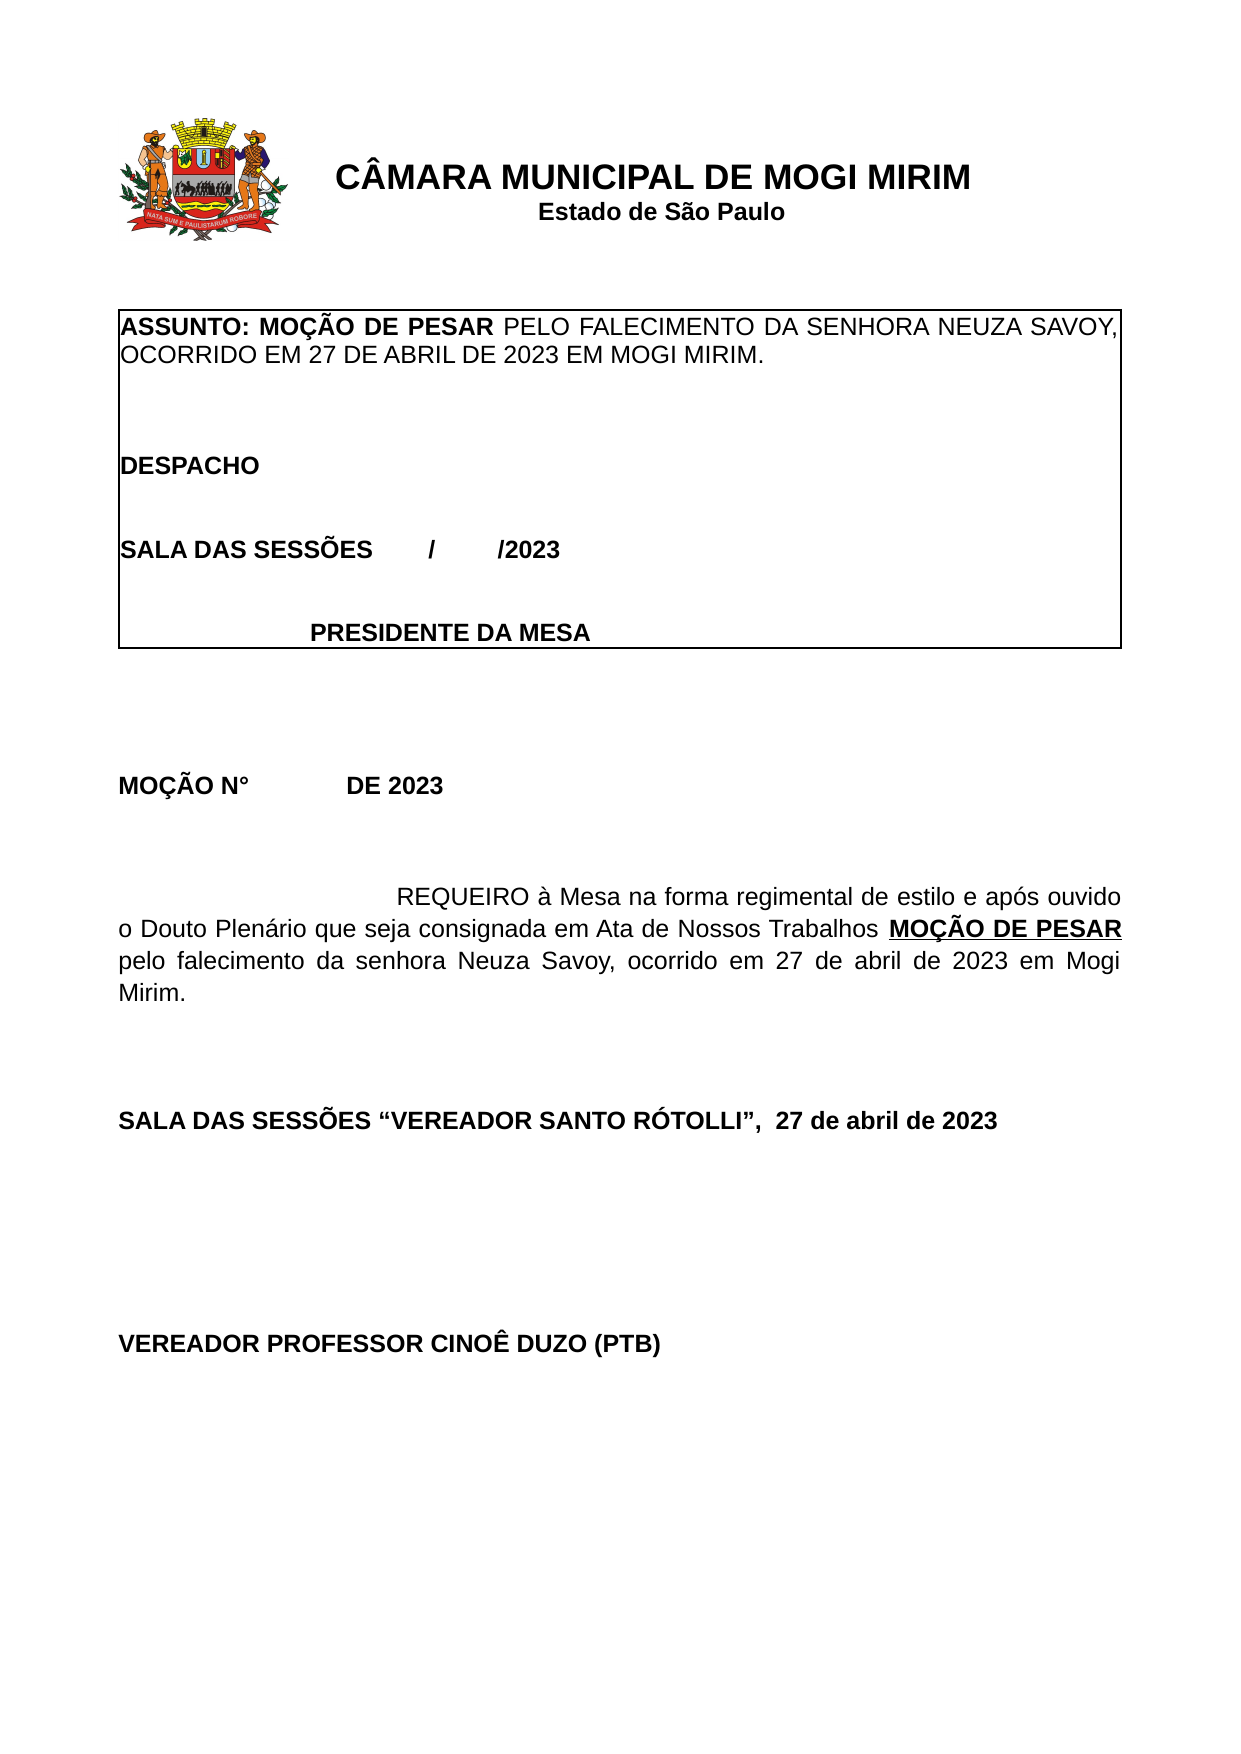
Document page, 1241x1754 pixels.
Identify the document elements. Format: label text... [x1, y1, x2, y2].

text SALA DAS SESSÕES “VEREADOR SANTO RÓTOLLI”, 27 de abril de 2023 [118, 1107, 1122, 1134]
text PRESIDENTE DA MESA [120, 616, 1120, 647]
text MOÇÃO N° DE 2023 [118, 772, 1122, 800]
text CÂMARA MUNICIPAL DE MOGI MIRIM [289, 158, 1122, 197]
text SALA DAS SESSÕES / /2023 [120, 532, 1120, 563]
text REQUEIRO à Mesa na forma regimental de estilo e após ouvido o Douto Plenário que seja consignada em Ata de Nossos Trabalhos MOÇÃO DE PESAR pelo falecimento da senhora Neuza Savoy, ocorrido em 27 de abril de 2023 em Mogi Mirim. [118, 882, 1122, 1006]
picture [118, 118, 289, 241]
text VEREADOR PROFESSOR CINOÊ DUZO (PTB) [118, 1330, 1122, 1358]
text DESPACHO [120, 448, 1120, 480]
text ASSUNTO: MOÇÃO DE PESAR PELO FALECIMENTO DA SENHORA NEUZA SAVOY, OCORRIDO EM 27 DE ABRIL DE 2023 EM MOGI MIRIM. [120, 311, 1120, 368]
text Estado de São Paulo [289, 197, 1122, 225]
table_header [354, 649, 886, 676]
